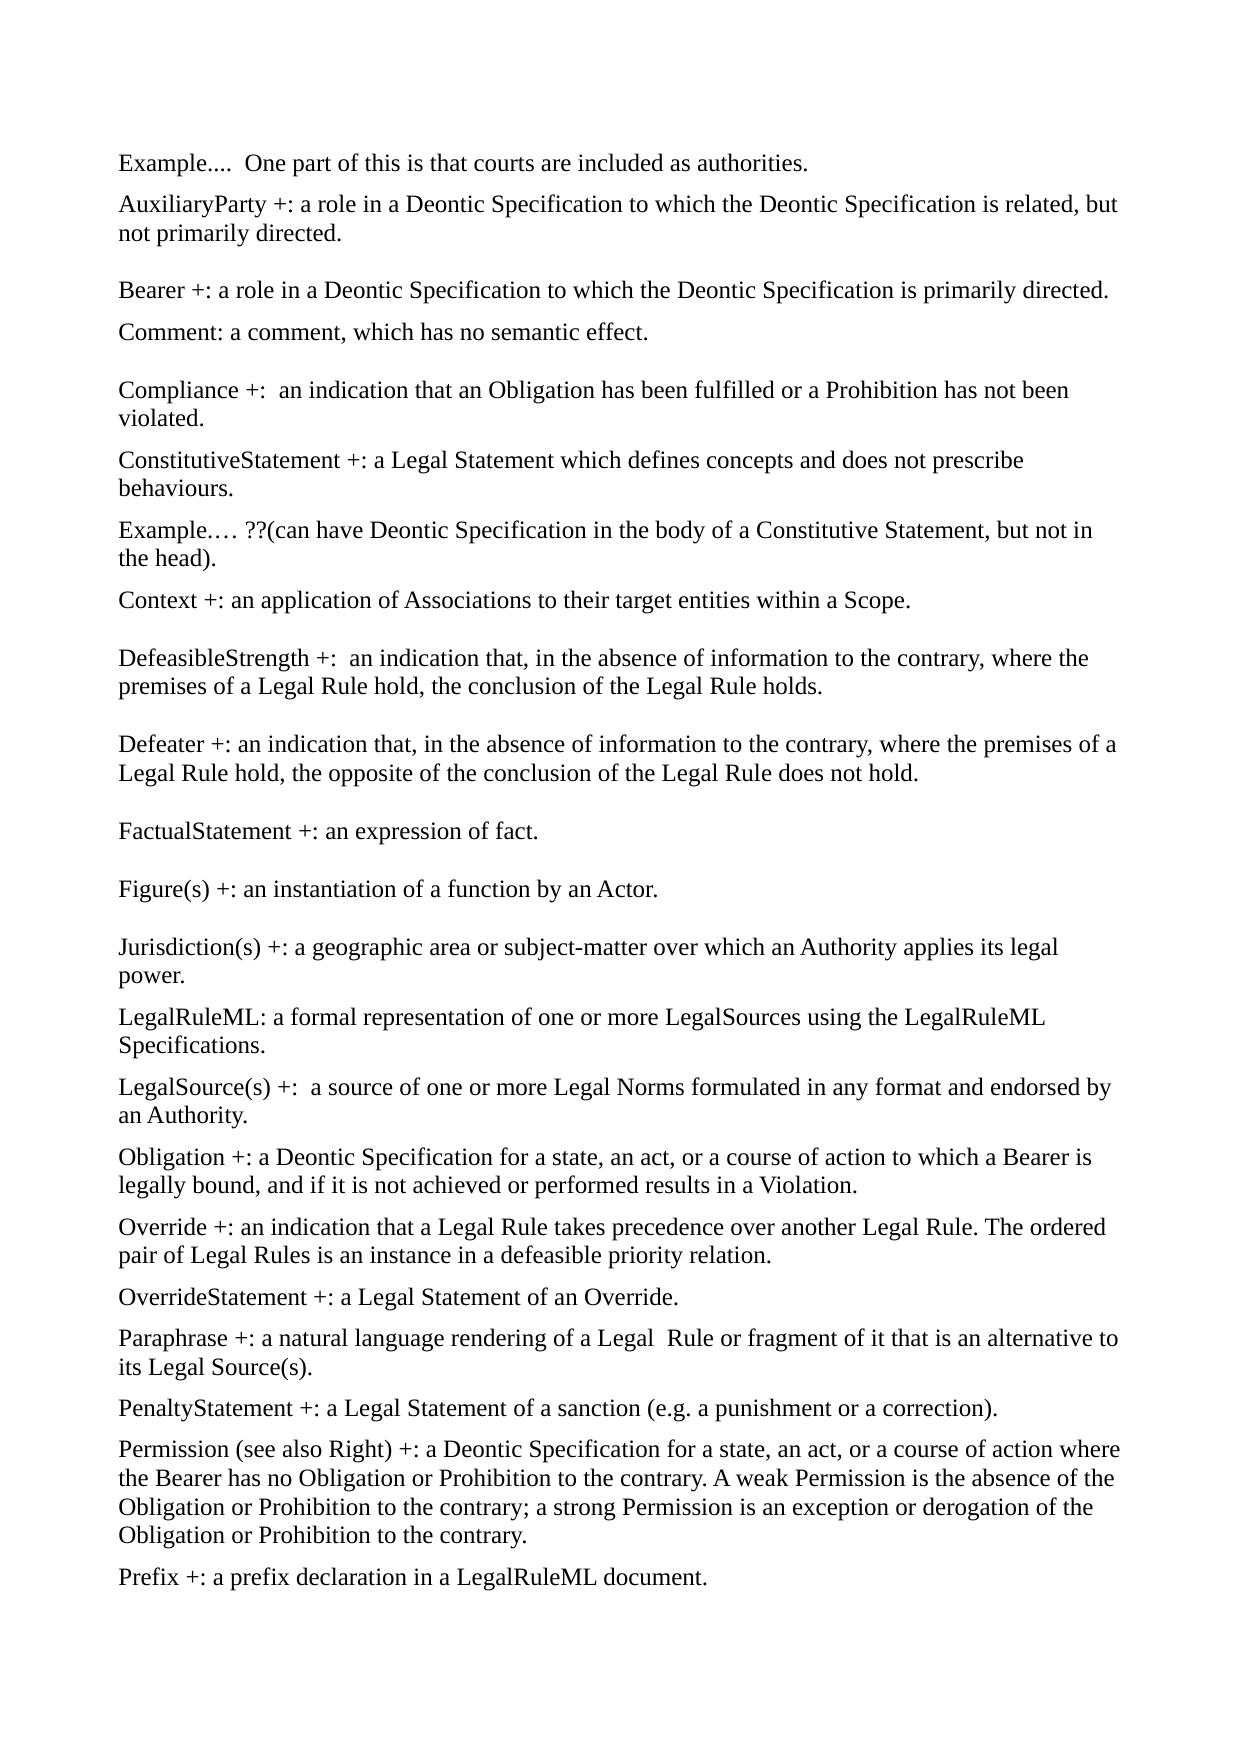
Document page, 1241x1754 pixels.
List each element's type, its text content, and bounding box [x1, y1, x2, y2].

text Prefix +: a prefix declaration in a LegalRuleML document. [118, 1562, 1122, 1591]
text Permission (see also Right) +: a Deontic Specification for a state, an act, or a course of action where the Bearer has no Obligation or Prohibition to the contrary. A weak Permission is the absence of the Obligation or Prohibition to the contrary; a strong Permission is an exception or derogation of the Obligation or Prohibition to the contrary. [118, 1434, 1122, 1549]
text Defeater +: an indication that, in the absence of information to the contrary, where the premises of a Legal Rule hold, the opposite of the conclusion of the Legal Rule does not hold. [118, 729, 1122, 787]
text Paraphrase +: a natural language rendering of a Legal Rule or fragment of it that is an alternative to its Legal Source(s). [118, 1323, 1122, 1381]
text OverrideStatement +: a Legal Statement of an Override. [118, 1282, 1122, 1311]
text Bearer +: a role in a Deontic Specification to which the Deontic Specification is primarily directed. [118, 276, 1122, 304]
text Compliance +: an indication that an Obligation has been fulfilled or a Prohibition has not been violated. [118, 375, 1122, 432]
text LegalRuleML: a formal representation of one or more LegalSources using the LegalRuleML Specifications. [118, 1002, 1122, 1059]
text Jurisdiction(s) +: a geographic area or subject-matter over which an Authority applies its legal power. [118, 932, 1122, 989]
text Example.… ??(can have Deontic Specification in the body of a Constitutive Statement, but not in the head). [118, 515, 1122, 572]
text Override +: an indication that a Legal Rule takes precedence over another Legal Rule. The ordered pair of Legal Rules is an instance in a defeasible priority relation. [118, 1212, 1122, 1269]
text AuxiliaryParty +: a role in a Deontic Specification to which the Deontic Specification is related, but not primarily directed. [118, 189, 1122, 246]
text DefeasibleStrength +: an indication that, in the absence of information to the contrary, where the premises of a Legal Rule hold, the conclusion of the Legal Rule holds. [118, 643, 1122, 700]
text LegalSource(s) +: a source of one or more Legal Norms formulated in any format and endorsed by an Authority. [118, 1072, 1122, 1129]
text Figure(s) +: an instantiation of a function by an Actor. [118, 874, 1122, 903]
text Comment: a comment, which has no semantic effect. [118, 317, 1122, 346]
text ConstitutiveStatement +: a Legal Statement which defines concepts and does not prescribe behaviours. [118, 445, 1122, 502]
text Context +: an application of Associations to their target entities within a Scope. [118, 585, 1122, 613]
text Obligation +: a Deontic Specification for a state, an act, or a course of action to which a Bearer is legally bound, and if it is not achieved or performed results in a Violation. [118, 1142, 1122, 1199]
text PenaltyStatement +: a Legal Statement of a sanction (e.g. a punishment or a correction). [118, 1393, 1122, 1422]
text FactualStatement +: an expression of fact. [118, 816, 1122, 845]
text Example.... One part of this is that courts are included as authorities. [118, 148, 1122, 176]
